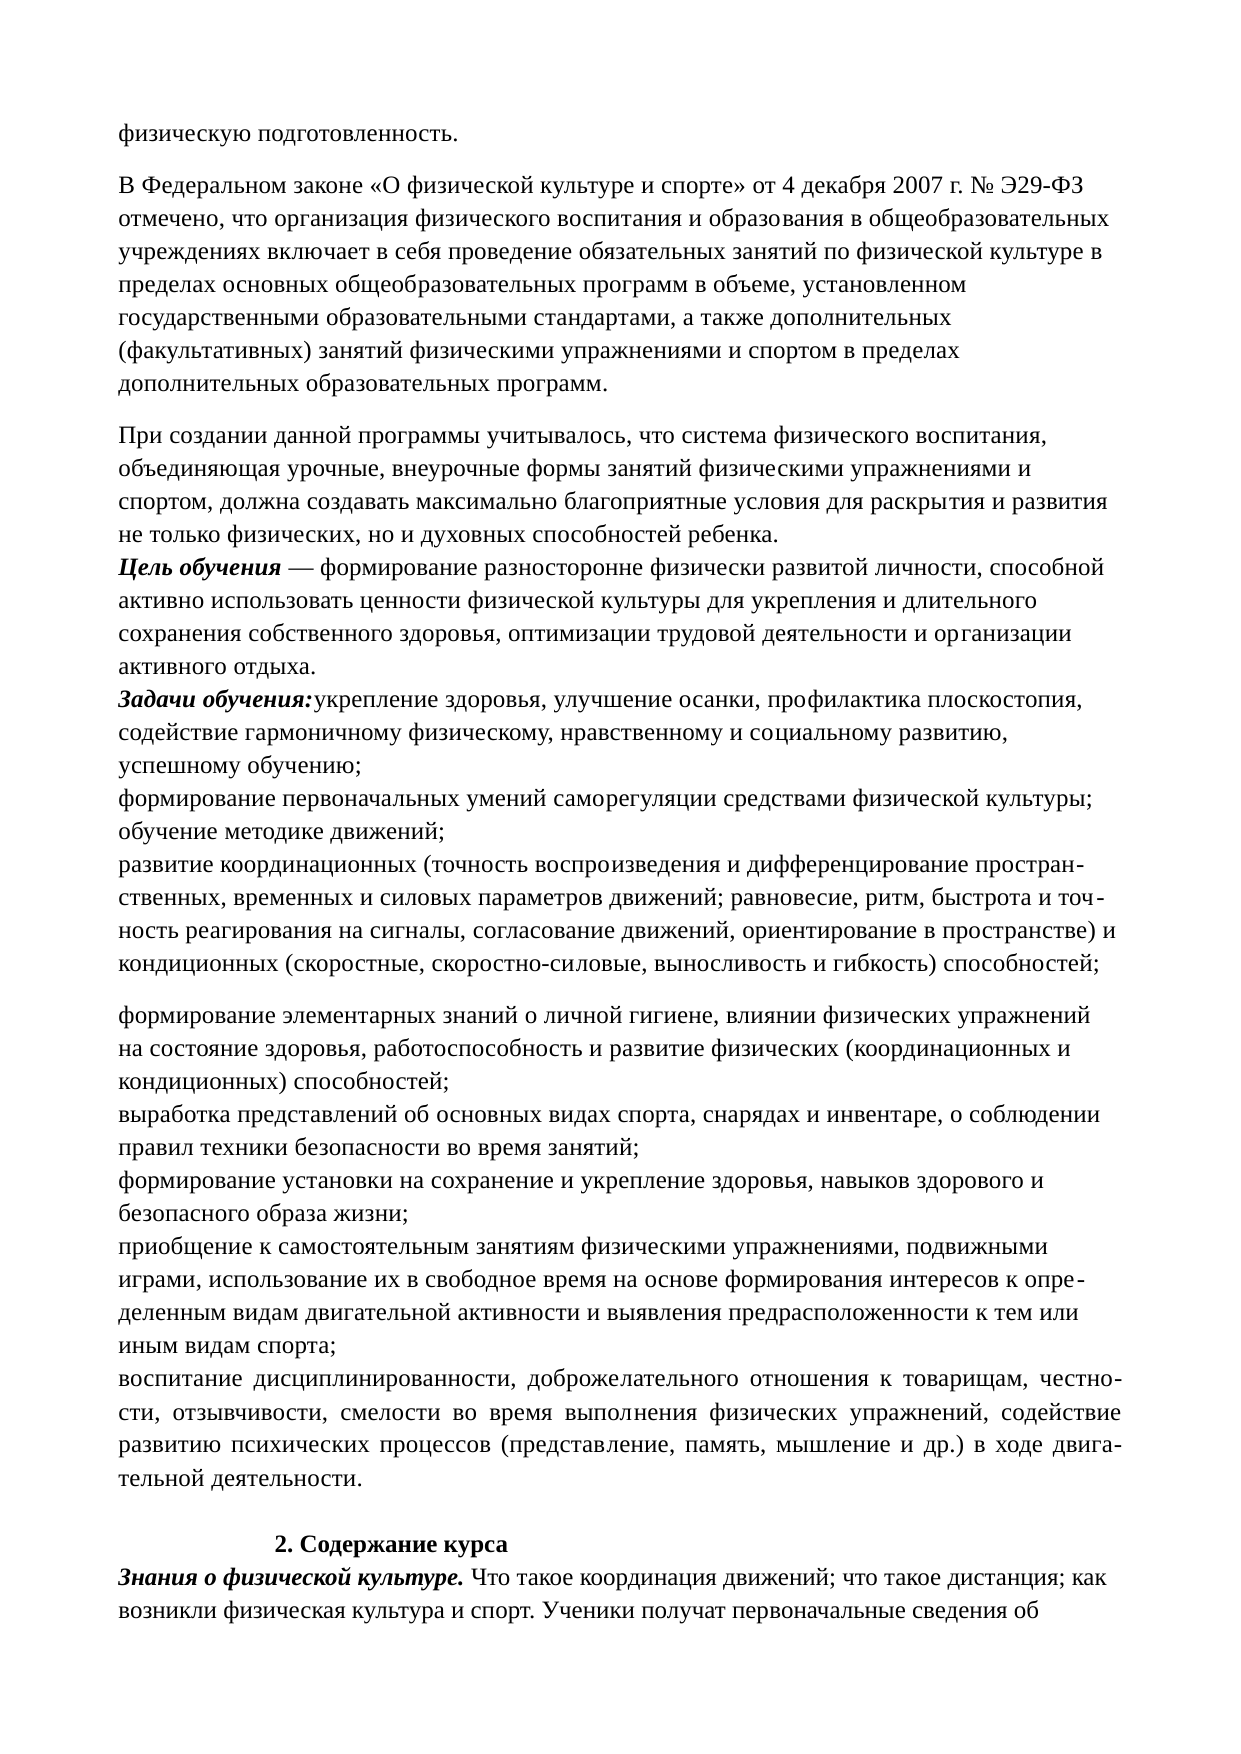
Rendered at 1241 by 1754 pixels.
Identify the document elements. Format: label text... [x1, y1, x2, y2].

text При создании данной программы учитывалось, что система физического воспитания, объединяю­щая урочные, внеурочные формы занятий физиче­скими упражнениями и спортом, должна создавать максимально благоприятные условия для раскры­тия и развития не только физических, но и духовных способностей ребенка. Цель обучения — формирование разносторонне физически развитой личности, способной активно использовать ценности физической культуры для укрепления и длительного сохранения собственного здоровья, оптимизации трудовой деятельности и ор­ганизации активного отдыха. Задачи обучения:укрепление здоровья, улучшение осанки, про­филактика плоскостопия, содействие гармоничному физическому, нравственному и со­циальному развитию, успешному обучению; формирование первоначальных умений само­регуляции средствами физической культуры; обучение методике движений; развитие координационных (точность воспро­изведения и дифференцирование простран­ственных, временных и силовых параметров движений; равновесие, ритм, быстрота и точ­ность реагирования на сигналы, согласование движений, ориентирование в пространстве) и кондиционных (скоростные, скоростно-си­ловые, выносливость и гибкость) способно­стей; [118, 420, 1122, 977]
text формирование установки на сохранение и укрепление здоровья, навыков здорового и безопасного образа жизни; [118, 1165, 1122, 1227]
text 2. Содержание курса [118, 1529, 1122, 1557]
text физическую под­готовленность. [118, 118, 1122, 147]
text формирование элементарных знаний о личной гигиене, влиянии физических упражнений на состояние здоровья, работоспособность и развитие физических (координационных и кондиционных) способностей; [118, 1000, 1122, 1095]
text приобщение к самостоятельным занятиям физическими упражнениями, подвижными играми, использование их в свободное время на основе формирования интересов к опре­деленным видам двигательной активности и выявления предрасположенности к тем или иным видам спорта; [118, 1231, 1122, 1359]
text воспитание дисциплинированности, доброже­лательного отношения к товарищам, честно­сти, отзывчивости, смелости во время выпол­нения физических упражнений, содействие развитию психических процессов (представ­ление, память, мышление и др.) в ходе двига­тельной деятельности. [118, 1363, 1122, 1491]
text Знания о физической культуре. Что такое коорди­нация движений; что такое дистанция; как возникли физическая культура и спорт. Ученики получат пер­воначальные сведения об [118, 1562, 1122, 1623]
text выработка представлений об основных видах спорта, снарядах и инвентаре, о соблюдении правил техники безопасности во время занятий; [118, 1099, 1122, 1161]
text В Федеральном законе «О физической культуре и спорте» от 4 декабря 2007 г. № Э29-ФЗ отмечено, что организация физического воспитания и образо­вания в общеобразовательных учреждениях вклю­чает в себя проведение обязательных занятий по физической культуре в пределах основных общеоб­разовательных программ в объеме, установленном государственными образовательными стандартами, а также дополнительных (факультативных) занятий физическими упражнениями и спортом в пределах дополнительных образовательных программ. [118, 170, 1122, 397]
